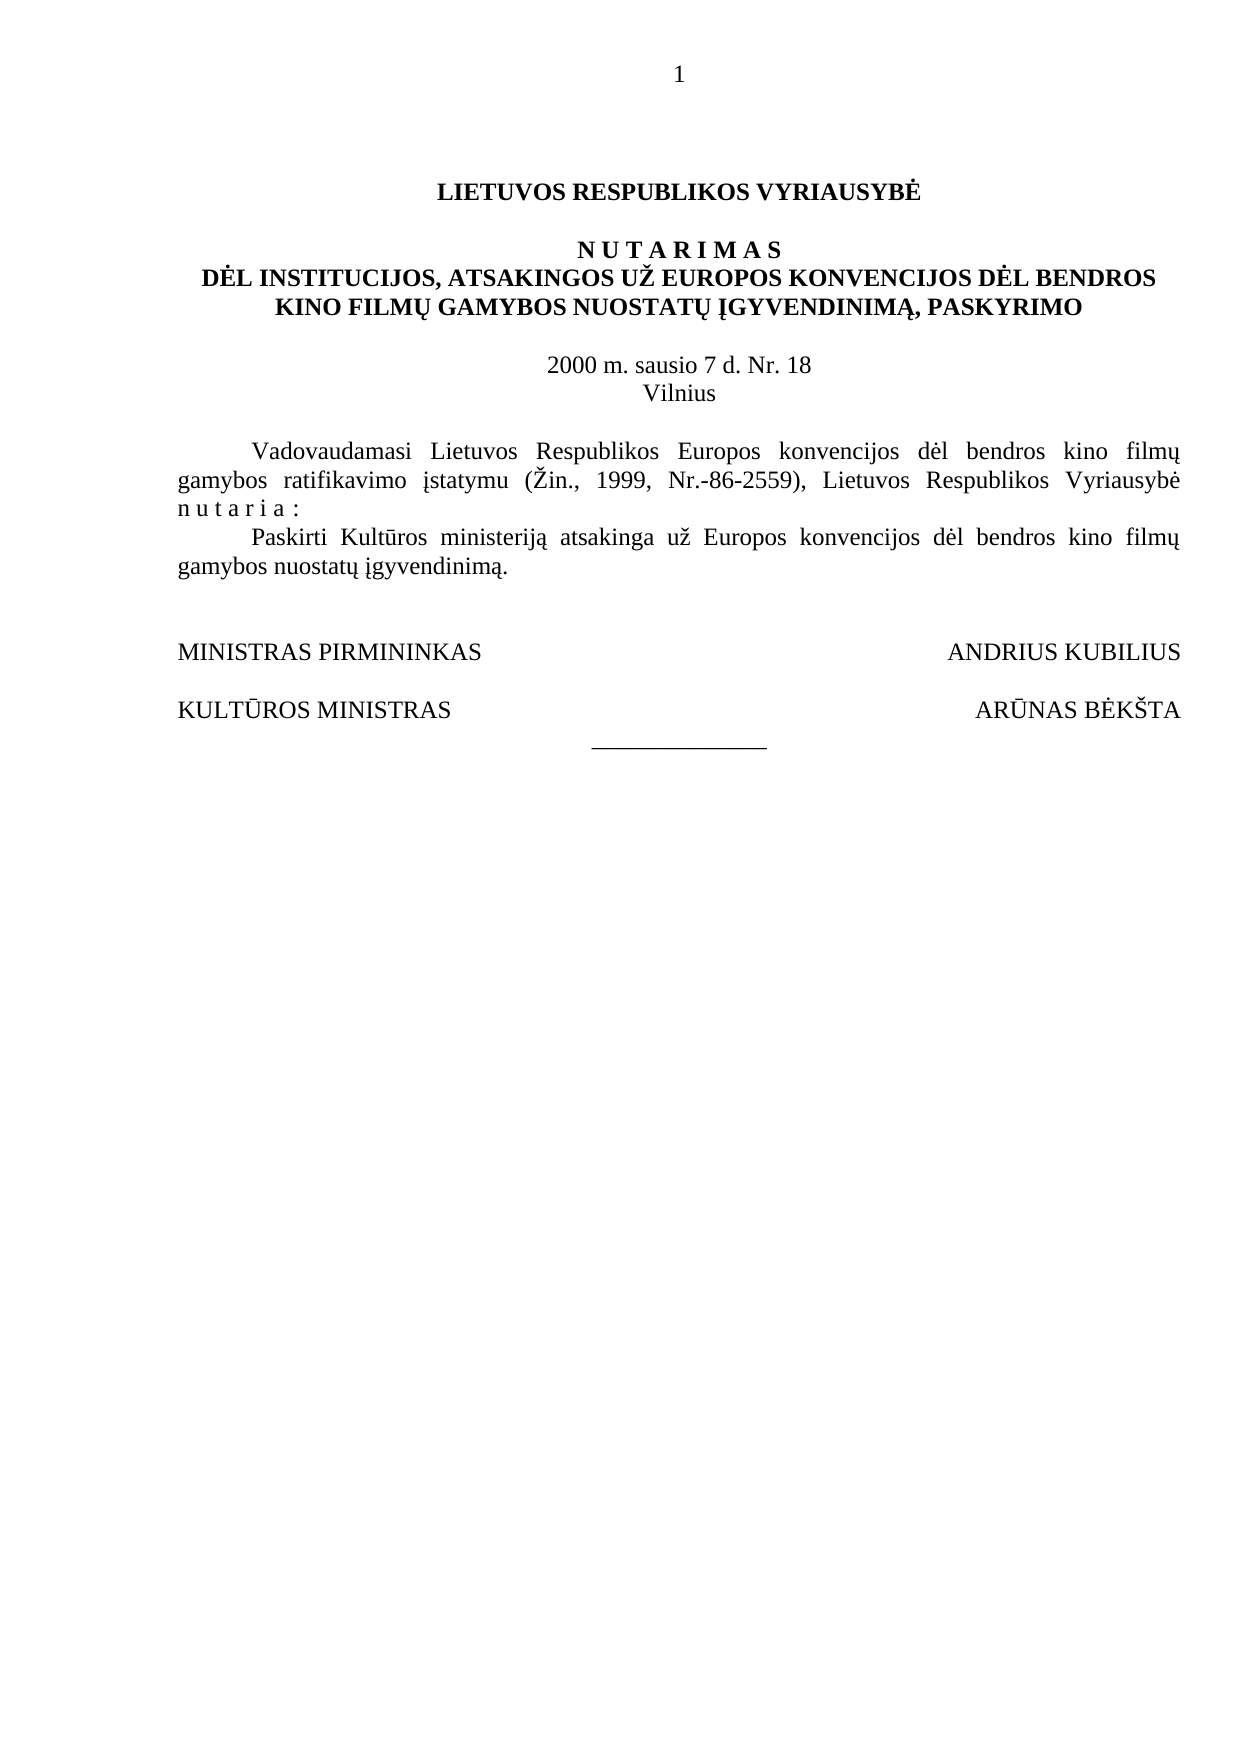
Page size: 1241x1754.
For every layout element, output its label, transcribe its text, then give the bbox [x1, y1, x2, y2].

text Vilnius [177, 378, 1181, 407]
text N U T A R I M A S [177, 235, 1181, 263]
text KULTŪROS MINISTRAS ARŪNAS BĖKŠTA [177, 695, 1181, 723]
text DĖL INSTITUCIJOS, ATSAKINGOS UŽ EUROPOS KONVENCIJOS DĖL BENDROS KINO FILMŲ GAMYBOS NUOSTATŲ ĮGYVENDINIMĄ, PASKYRIMO [177, 263, 1181, 321]
text Paskirti Kultūros ministeriją atsakinga už Europos konvencijos dėl bendros kino filmų gamybos nuostatų įgyvendinimą. [177, 522, 1181, 580]
text MINISTRAS PIRMININKAS ANDRIUS KUBILIUS [177, 637, 1181, 666]
text ______________ [177, 723, 1181, 752]
text Vadovaudamasi Lietuvos Respublikos Europos konvencijos dėl bendros kino filmų gamybos ratifikavimo įstatymu (Žin., 1999, Nr.-86-2559), Lietuvos Respublikos Vyriausybė nutaria: [177, 436, 1181, 522]
text LIETUVOS RESPUBLIKOS VYRIAUSYBĖ [177, 177, 1181, 206]
text 2000 m. sausio 7 d. Nr. 18 [177, 350, 1181, 378]
